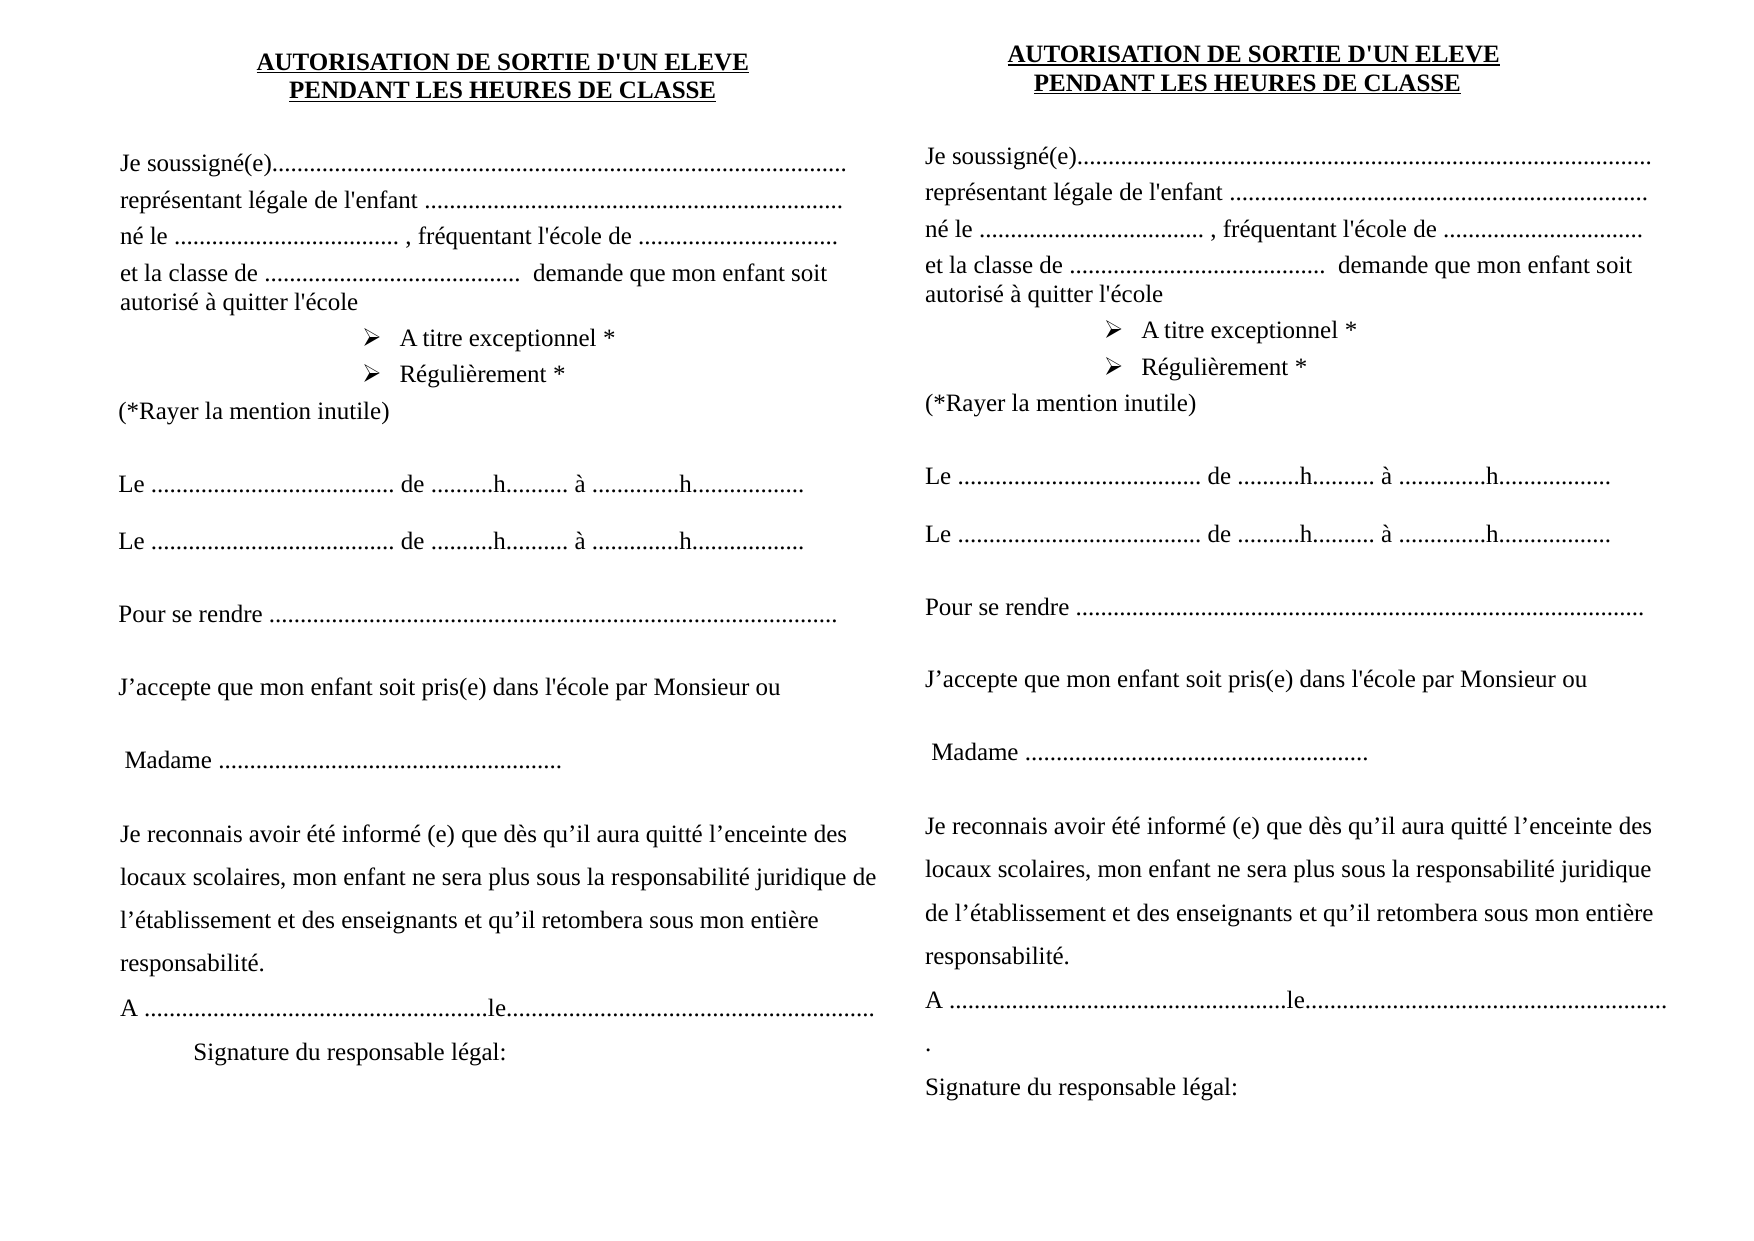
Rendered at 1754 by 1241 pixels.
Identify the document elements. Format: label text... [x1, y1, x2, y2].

text AUTORISATION DE SORTIE D'UN ELEVE PENDANT LES HEURES DE CLASSE [948, 39, 1546, 97]
text né le .................................... , fréquentant l'école de ................................ [120, 221, 892, 250]
list Signature du responsable légal: [925, 1072, 1673, 1101]
list J’accepte que mon enfant soit pris(e) dans l'école par Monsieur ou [925, 664, 1673, 693]
text Je soussigné(e)............................................................................................ [925, 141, 1673, 169]
list Signature du responsable légal: [156, 1037, 895, 1066]
list Pour se rendre ........................................................................................... [118, 599, 892, 628]
list J’accepte que mon enfant soit pris(e) dans l'école par Monsieur ou [118, 672, 892, 701]
text né le .................................... , fréquentant l'école de ................................ [925, 214, 1673, 242]
text et la classe de ......................................... demande que mon enfant soit autorisé à quitter l'école [925, 250, 1673, 308]
list A .......................................................le........................................................... [82, 993, 895, 1021]
text représentant légale de l'enfant ................................................................... [120, 185, 892, 214]
list Je reconnais avoir été informé (e) que dès qu’il aura quitté l’enceinte des locaux scolaires, mon enfant ne sera plus sous la responsabilité juridique de l’établissement et des enseignants et qu’il retombera sous mon entière responsabilité. [925, 811, 1673, 969]
text Je soussigné(e)............................................................................................ [120, 148, 892, 177]
list (*Rayer la mention inutile) [118, 396, 892, 425]
text et la classe de ......................................... demande que mon enfant soit autorisé à quitter l'école [120, 258, 892, 315]
list Régulièrement * [1103, 352, 1673, 381]
text AUTORISATION DE SORTIE D'UN ELEVE PENDANT LES HEURES DE CLASSE [236, 47, 769, 104]
list A titre exceptionnel * [1103, 315, 1673, 344]
list Madame ....................................................... [118, 745, 892, 774]
list A titre exceptionnel * [362, 323, 895, 352]
list A ......................................................le........................................................... [925, 985, 1673, 1057]
list Madame ....................................................... [925, 737, 1673, 766]
list Pour se rendre ........................................................................................... [925, 592, 1673, 620]
list Régulièrement * [362, 359, 895, 388]
list Je reconnais avoir été informé (e) que dès qu’il aura quitté l’enceinte des locaux scolaires, mon enfant ne sera plus sous la responsabilité juridique de l’établissement et des enseignants et qu’il retombera sous mon entière responsabilité. [82, 819, 895, 977]
text représentant légale de l'enfant ................................................................... [925, 177, 1673, 206]
list (*Rayer la mention inutile) [925, 388, 1673, 417]
list Le ....................................... de ..........h.......... à ..............h.................. Le ....................................... de ..........h.......... à ..............h.................. [118, 469, 892, 555]
list Le ....................................... de ..........h.......... à ..............h.................. Le ....................................... de ..........h.......... à ..............h.................. [925, 461, 1673, 547]
